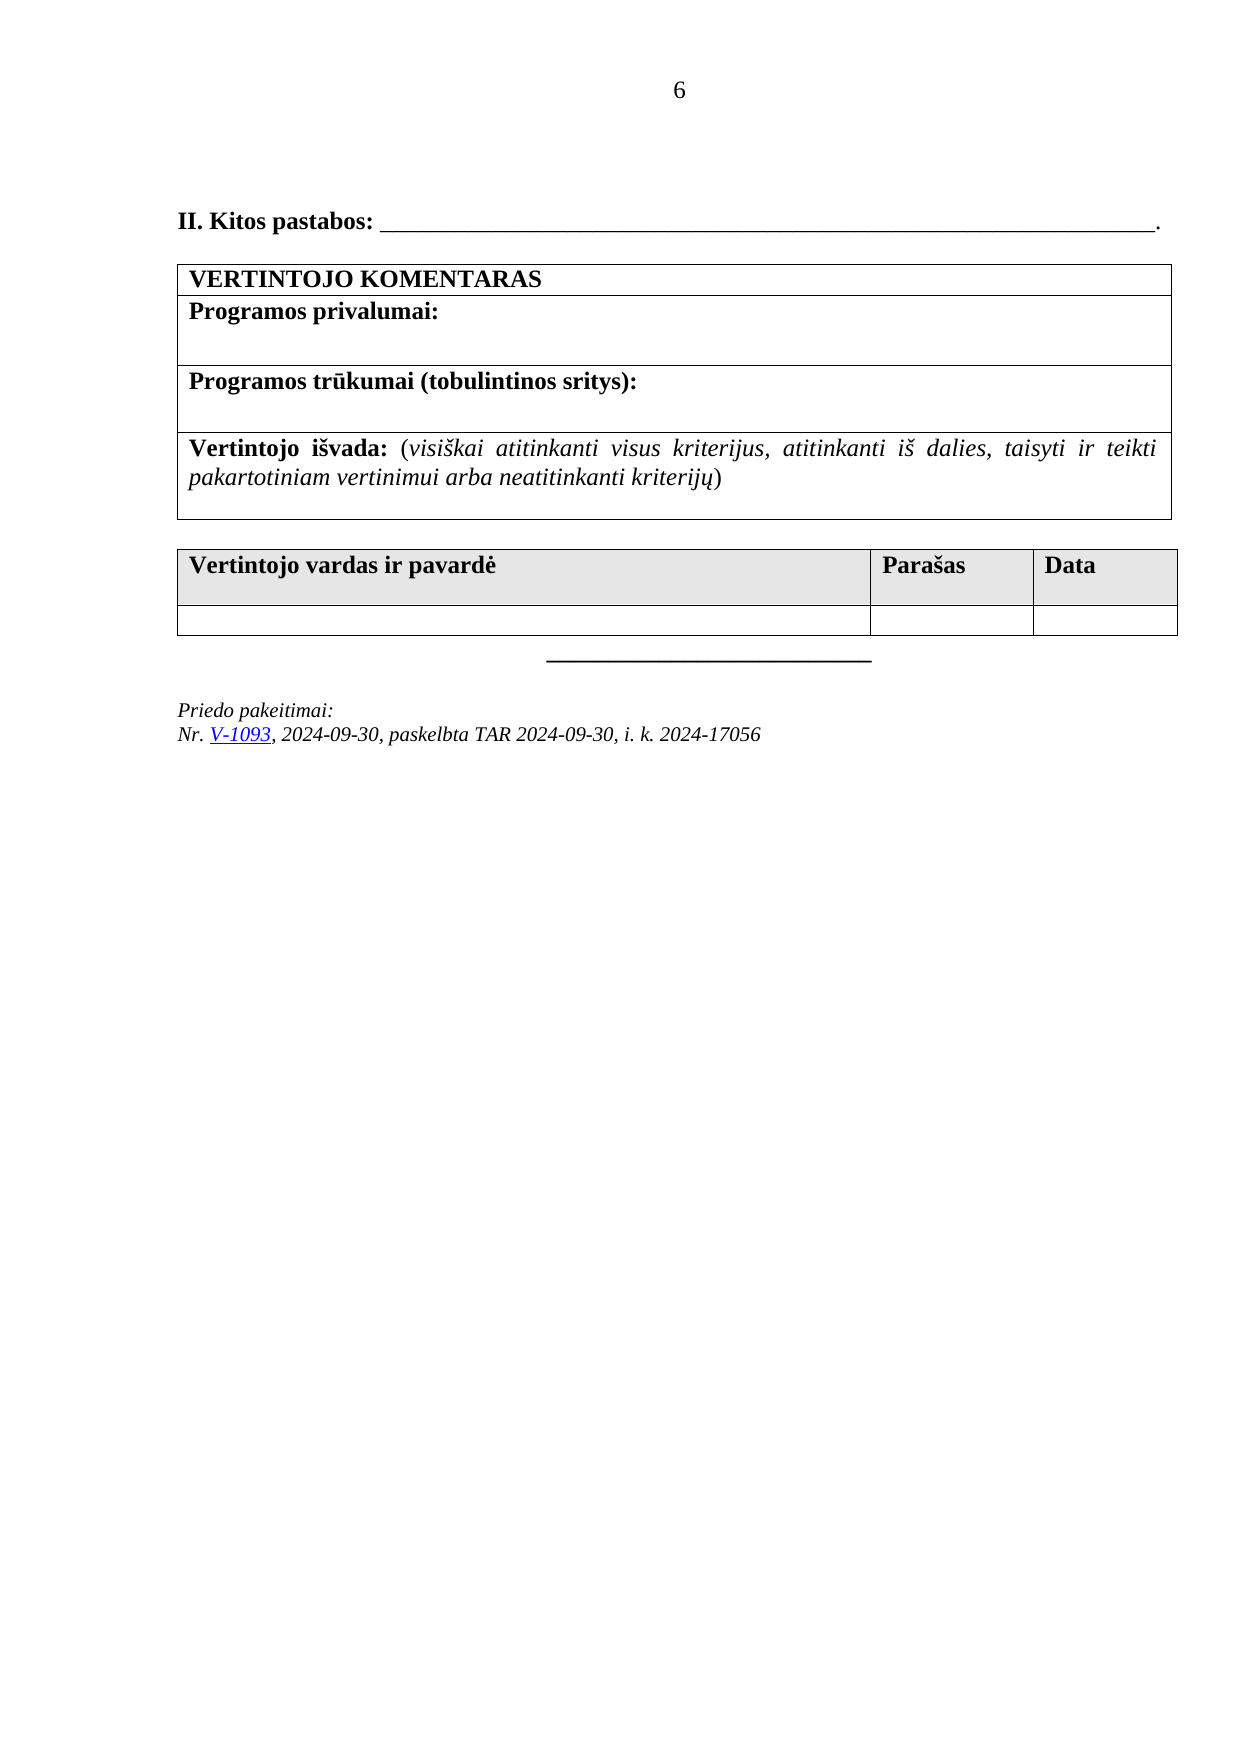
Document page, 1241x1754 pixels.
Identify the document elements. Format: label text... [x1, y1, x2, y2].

table_header Data [1034, 550, 1177, 604]
table_cell [1034, 606, 1177, 635]
table_cell Programos trūkumai (tobulintinos sritys): [178, 366, 1171, 432]
table_cell [871, 606, 1033, 635]
text Priedo pakeitimai: [177, 698, 1181, 722]
table_header Parašas [871, 550, 1033, 604]
table_cell [178, 606, 870, 635]
table_cell Vertintojo išvada: (visiškai atitinkanti visus kriterijus, atitinkanti iš dalies, taisyti ir teikti pakartotiniam vertinimui arba neatitinkanti kriterijų) [178, 433, 1171, 519]
table_header Vertintojo vardas ir pavardė [178, 550, 870, 604]
text __________________________ [177, 636, 1181, 665]
table_header VERTINTOJO KOMENTARAS [178, 265, 1171, 295]
text Nr. V-1093, 2024-09-30, paskelbta TAR 2024-09-30, i. k. 2024-17056 [177, 722, 1181, 746]
text II. Kitos pastabos: ______________________________________________________________. [177, 206, 1181, 235]
table_cell Programos privalumai: [178, 296, 1171, 365]
